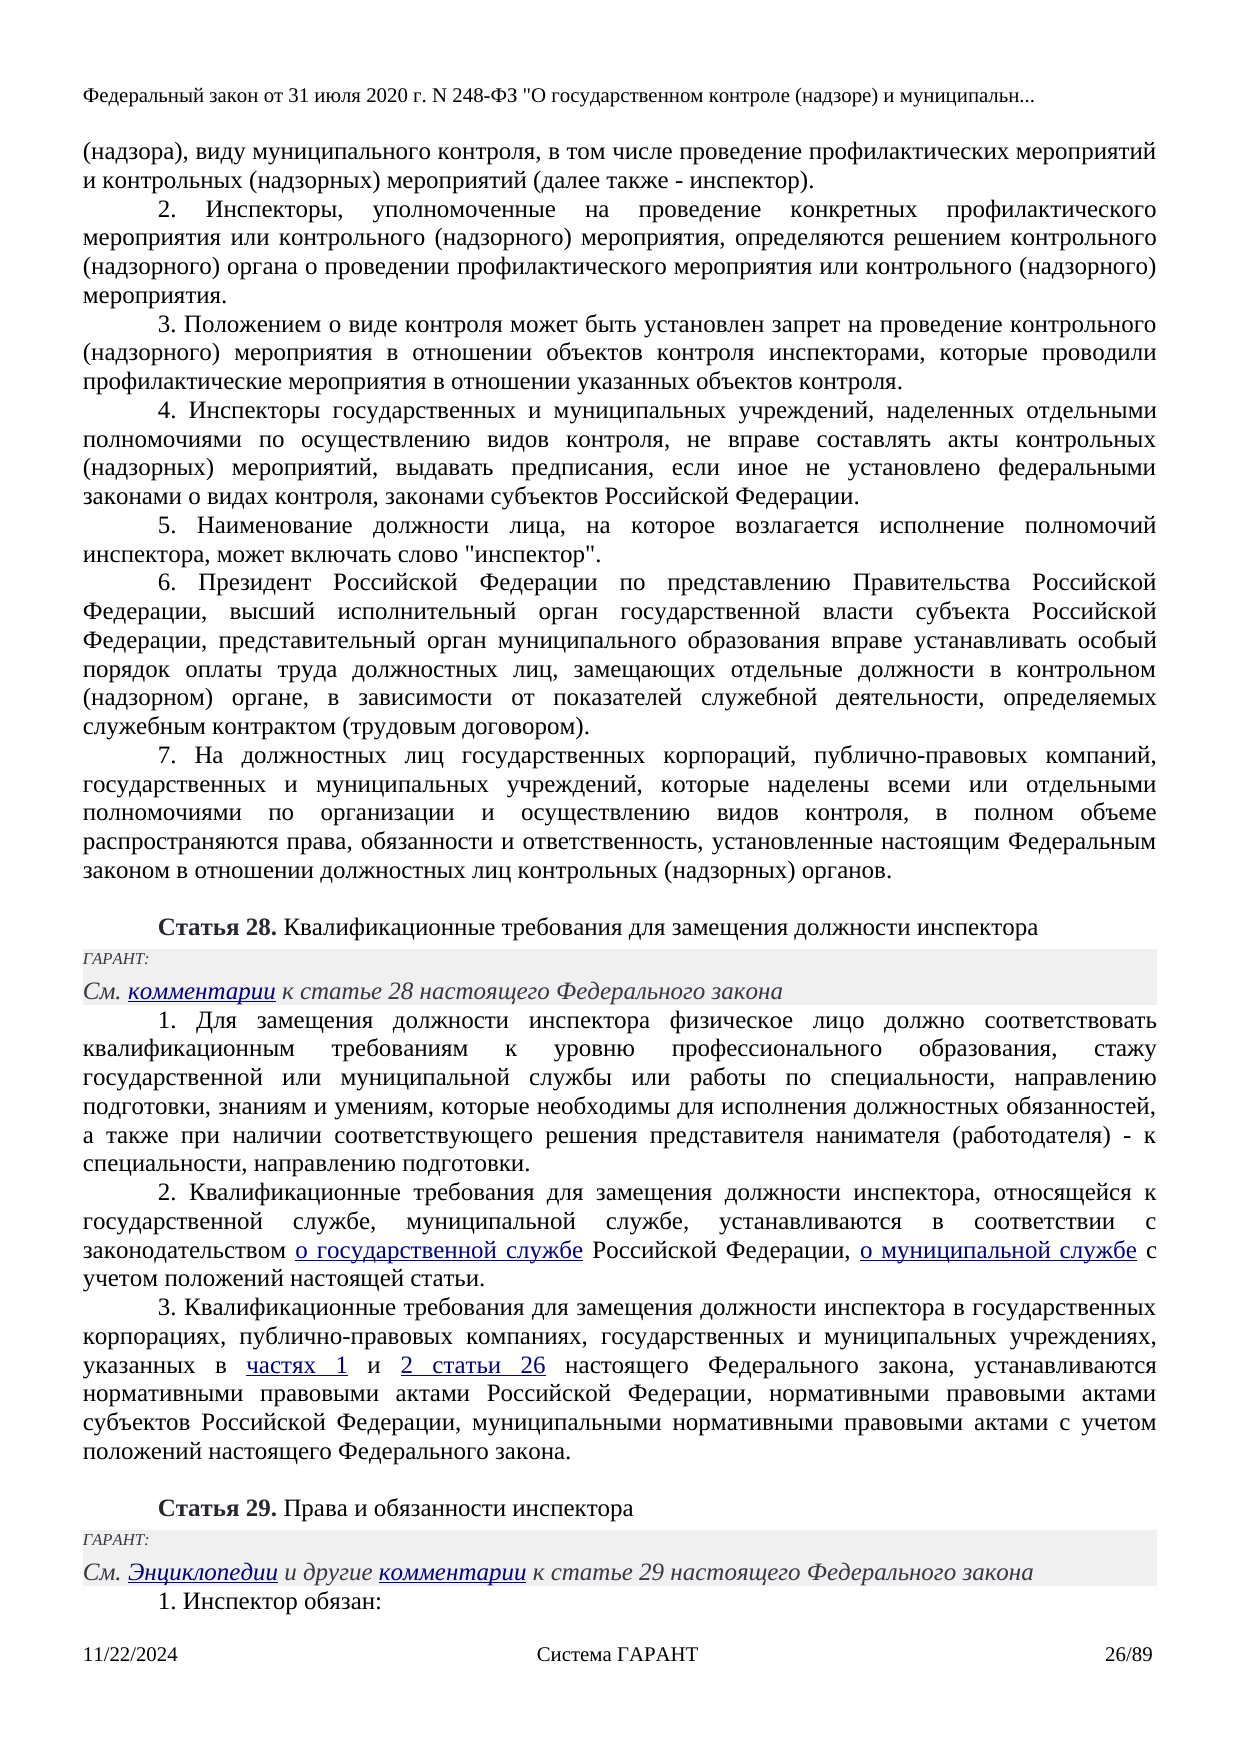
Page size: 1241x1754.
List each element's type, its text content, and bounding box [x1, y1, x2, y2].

text Статья 28. Квалификационные требования для замещения должности инспектора [158, 912, 1157, 941]
text ГАРАНТ: [151, 949, 1157, 968]
text Статья 29. Права и обязанности инспектора [158, 1493, 1157, 1522]
text ГАРАНТ: [151, 1530, 1157, 1549]
text 3. Квалификационные требования для замещения должности инспектора в государственных корпорациях, публично-правовых компаниях, государственных и муниципальных учреждениях, указанных в частях 1 и 2 статьи 26 настоящего Федерального закона, устанавливаются нормативными правовыми актами Российской Федерации, нормативными правовыми актами субъектов Российской Федерации, муниципальными нормативными правовыми актами с учетом положений настоящего Федерального закона. [83, 1292, 1157, 1465]
text 6. Президент Российской Федерации по представлению Правительства Российской Федерации, высший исполнительный орган государственной власти субъекта Российской Федерации, представительный орган муниципального образования вправе устанавливать особый порядок оплаты труда должностных лиц, замещающих отдельные должности в контрольном (надзорном) органе, в зависимости от показателей служебной деятельности, определяемых служебным контрактом (трудовым договором). [83, 567, 1157, 740]
text 1. Для замещения должности инспектора физическое лицо должно соответствовать квалификационным требованиям к уровню профессионального образования, стажу государственной или муниципальной службы или работы по специальности, направлению подготовки, знаниям и умениям, которые необходимы для исполнения должностных обязанностей, а также при наличии соответствующего решения представителя нанимателя (работодателя) - к специальности, направлению подготовки. [83, 1005, 1157, 1177]
text 3. Положением о виде контроля может быть установлен запрет на проведение контрольного (надзорного) мероприятия в отношении объектов контроля инспекторами, которые проводили профилактические мероприятия в отношении указанных объектов контроля. [83, 309, 1157, 395]
text 7. На должностных лиц государственных корпораций, публично-правовых компаний, государственных и муниципальных учреждений, которые наделены всеми или отдельными полномочиями по организации и осуществлению видов контроля, в полном объеме распространяются права, обязанности и ответственность, установленные настоящим Федеральным законом в отношении должностных лиц контрольных (надзорных) органов. [83, 740, 1157, 884]
text 5. Наименование должности лица, на которое возлагается исполнение полномочий инспектора, может включать слово "инспектор". [83, 510, 1157, 567]
text См. Энциклопедии и другие комментарии к статье 29 настоящего Федерального закона [1036, 1557, 1157, 1586]
text См. комментарии к статье 28 настоящего Федерального закона [785, 976, 1157, 1005]
text (надзора), виду муниципального контроля, в том числе проведение профилактических мероприятий и контрольных (надзорных) мероприятий (далее также - инспектор). [83, 136, 1157, 194]
text 2. Инспекторы, уполномоченные на проведение конкретных профилактического мероприятия или контрольного (надзорного) мероприятия, определяются решением контрольного (надзорного) органа о проведении профилактического мероприятия или контрольного (надзорного) мероприятия. [83, 194, 1157, 309]
text 1. Инспектор обязан: [83, 1586, 1157, 1614]
text 4. Инспекторы государственных и муниципальных учреждений, наделенных отдельными полномочиями по осуществлению видов контроля, не вправе составлять акты контрольных (надзорных) мероприятий, выдавать предписания, если иное не установлено федеральными законами о видах контроля, законами субъектов Российской Федерации. [83, 395, 1157, 510]
text 2. Квалификационные требования для замещения должности инспектора, относящейся к государственной службе, муниципальной службе, устанавливаются в соответствии с законодательством о государственной службе Российской Федерации, о муниципальной службе с учетом положений настоящей статьи. [83, 1177, 1157, 1292]
